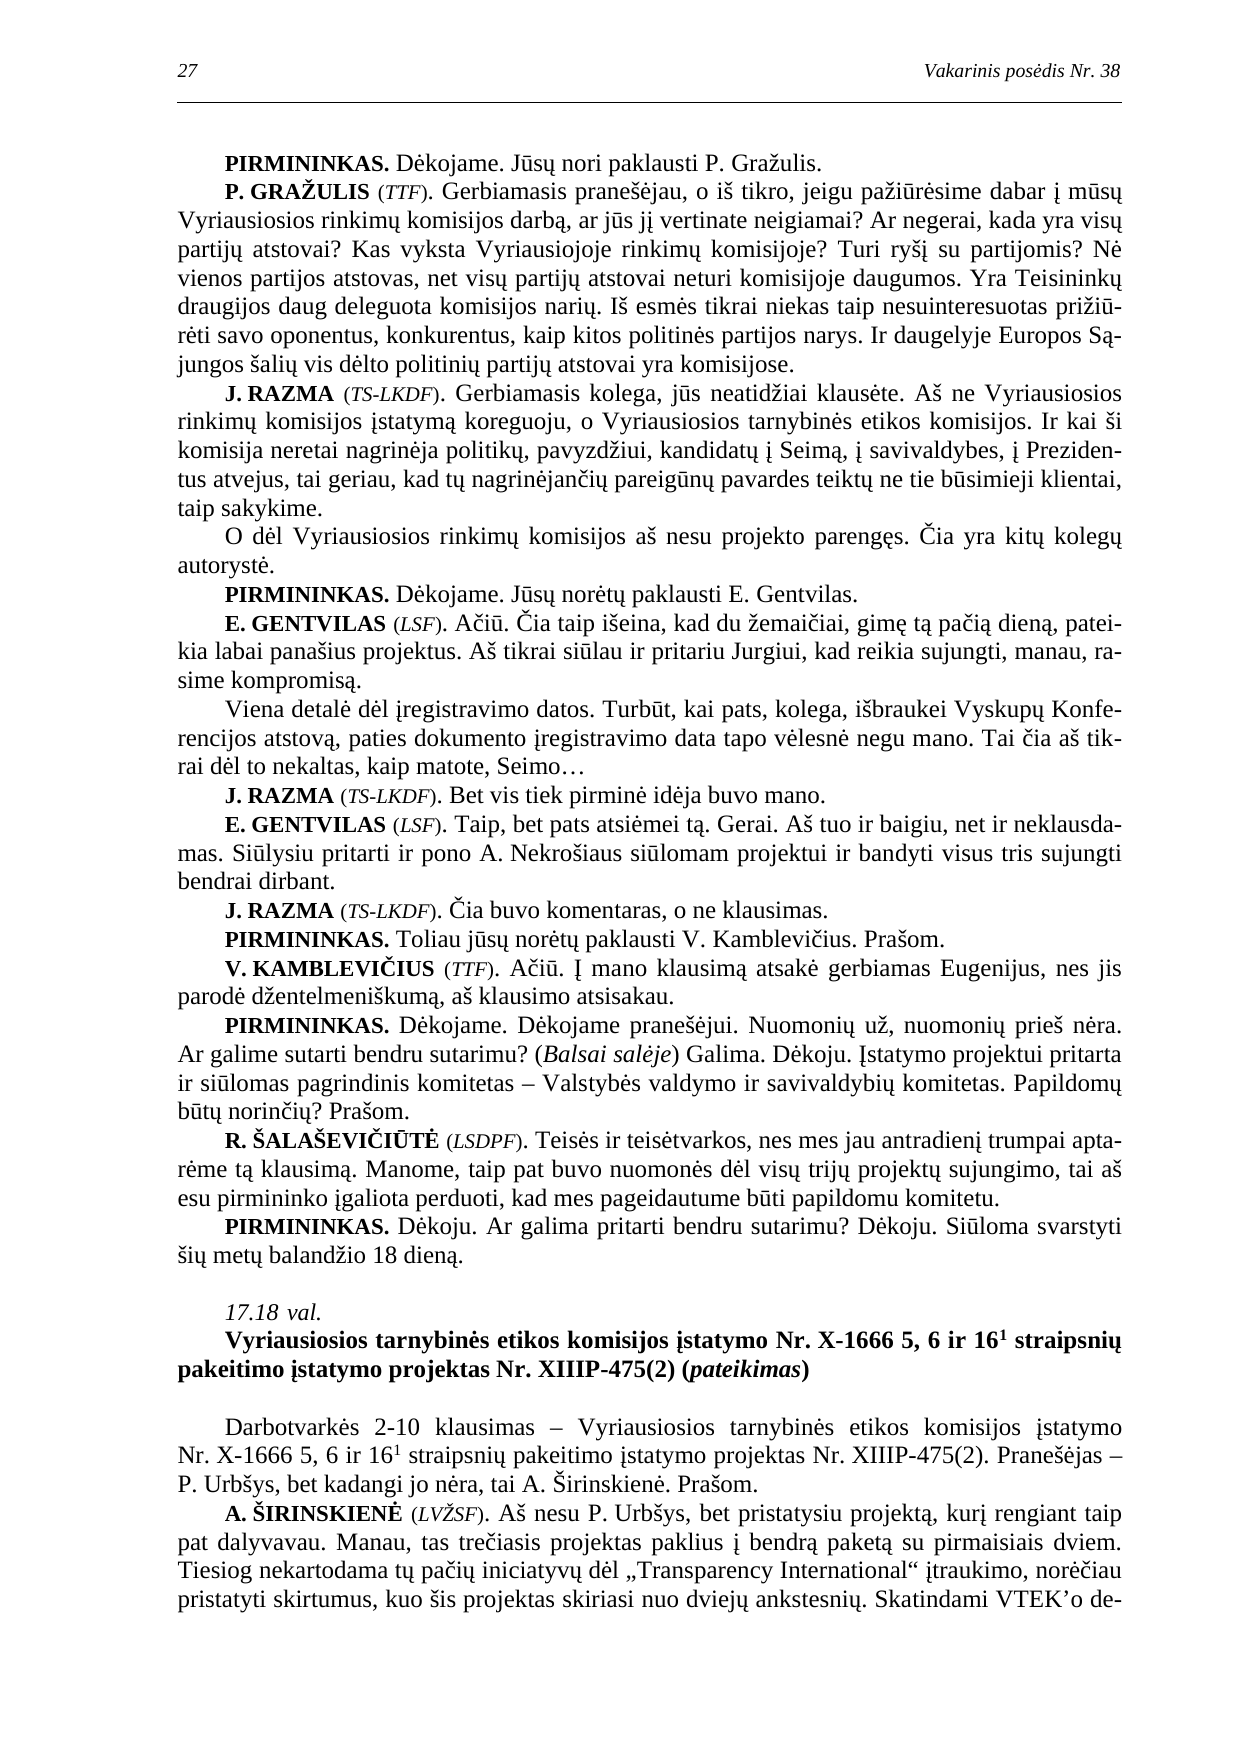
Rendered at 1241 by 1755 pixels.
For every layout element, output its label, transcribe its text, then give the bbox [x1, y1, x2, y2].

text J. RAZMA (TS-LKDF). Čia bu­vo ko­men­ta­ras, o ne klau­si­mas. [177, 895, 1122, 924]
text A. ŠIRINSKIENĖ (LVŽSF). Aš ne­su P. Urb­šys, bet pri­sta­ty­siu pro­jek­tą, ku­rį ren­giant taip pat da­ly­va­vau. Ma­nau, tas tre­čia­sis pro­jek­tas pa­klius į ben­drą pa­ke­tą su pir­mai­siais dviem. Tie­siog ne­kar­to­da­ma tų pa­čių ini­cia­ty­vų dėl „Trans­pa­ren­cy In­ter­na­tio­nal“ įtrau­ki­mo, no­rė­čiau pri­sta­ty­ti skir­tu­mus, kuo šis pro­jek­tas ski­ria­si nuo dvie­jų anks­tes­nių. Ska­tin­da­mi VTEKʼo de­ [177, 1498, 1122, 1613]
text V. KAMBLEVIČIUS (TTF). Ačiū. Į ma­no klau­si­mą at­sa­kė ger­bia­mas Eu­ge­ni­jus, nes jis pa­ro­dė džen­tel­me­niš­ku­mą, aš klau­si­mo at­si­sa­kau. [177, 953, 1122, 1010]
text Vy­riau­sio­sios tar­ny­bi­nės eti­kos ko­mi­si­jos įsta­ty­mo Nr. X-1666 5, 6 ir 161 straips­nių pa­kei­ti­mo įsta­ty­mo pro­jek­tas Nr. XIIIP-475(2) (pa­tei­ki­mas) [177, 1325, 1122, 1383]
text E. GENTVILAS (LSF). Ačiū. Čia taip iš­ei­na, kad du že­mai­čiai, gi­mę tą pa­čią die­ną, pa­tei­kia la­bai pa­na­šius pro­jek­tus. Aš tik­rai siū­lau ir pritariu Jur­giui, kad rei­kia su­jung­ti, ma­nau, ra­si­me kom­pro­mi­są. [177, 608, 1122, 694]
text O dėl Vy­riau­sio­sios rin­ki­mų ko­mi­si­jos aš ne­su pro­jek­to pa­ren­gęs. Čia yra ki­tų ko­le­gų auto­rys­tė. [177, 521, 1122, 579]
text Dar­bo­tvarkės 2-10 klau­si­mas – Vy­riau­sio­sios tar­ny­bi­nės eti­kos ko­mi­si­jos įsta­ty­mo Nr. X-1666 5, 6 ir 161 straips­nių pa­kei­ti­mo įsta­ty­mo pro­jek­tas Nr. XIIIP-475(2). Pra­ne­šė­jas – P. Urb­šys, bet ka­dan­gi jo nė­ra, tai A. Ši­rins­kie­nė. Pra­šom. [177, 1412, 1122, 1498]
text PIRMININKAS. Dė­ko­ju. Ar ga­li­ma pri­tar­ti ben­dru su­ta­ri­mu? Dė­ko­ju. Siū­lo­ma svars­ty­ti šių me­tų ba­lan­džio 18 die­ną. [177, 1211, 1122, 1269]
text J. RAZMA (TS-LKDF). Ger­bia­ma­sis ko­le­ga, jūs ne­ati­džiai klau­sė­te. Aš ne Vy­riau­sio­sios rin­ki­mų ko­mi­si­jos įsta­ty­mą ko­re­guo­ju, o Vy­riau­sio­sios tar­ny­bi­nės eti­kos ko­mi­si­jos. Ir kai ši ko­mi­si­ja ne­re­tai nag­ri­nė­ja po­li­ti­kų, pa­vyz­džiui, kan­di­da­tų į Sei­mą, į sa­vi­val­dy­bes, į Pre­zi­den­tus at­ve­jus, tai ge­riau, kad tų nag­ri­nė­jan­čių pa­rei­gū­nų pa­var­des teik­tų ne tie bū­si­mie­ji klien­tai, taip sa­ky­ki­me. [177, 378, 1122, 521]
text P. GRAŽULIS (TTF). Ger­bia­ma­sis pra­ne­šė­jau, o iš tik­ro, jei­gu pa­žiū­rė­si­me da­bar į mū­sų Vy­riau­sio­sios rin­ki­mų ko­mi­si­jos dar­bą, ar jūs jį ver­ti­na­te nei­gia­mai? Ar ne­ge­rai, ka­da yra vi­sų par­ti­jų at­sto­vai? Kas vyks­ta Vy­riau­sio­jo­je rin­ki­mų ko­mi­si­jo­je? Tu­ri ry­šį su par­ti­jo­mis? Nė vie­nos par­ti­jos at­sto­vas, net vi­sų par­ti­jų at­sto­vai ne­tu­ri ko­mi­si­jo­je dau­gu­mos. Yra Tei­si­nin­kų drau­gi­jos daug de­le­guo­ta ko­mi­si­jos na­rių. Iš es­mės tik­rai nie­kas taip ne­su­in­te­re­suo­tas pri­žiū­rė­ti sa­vo opo­nen­tus, kon­ku­ren­tus, kaip ki­tos po­li­ti­nės par­ti­jos na­rys. Ir dau­ge­ly­je Eu­ro­pos Są­jun­gos ša­lių vis dėl­to po­li­ti­nių par­ti­jų at­sto­vai yra ko­mi­si­jo­se. [177, 176, 1122, 378]
text PIRMININKAS. Dė­ko­ja­me. Jū­sų no­ri pa­klaus­ti P. Gra­žu­lis. [177, 148, 1122, 176]
text E. GENTVILAS (LSF). Taip, bet pats at­si­ė­mei tą. Ge­rai. Aš tuo ir bai­giu, net ir ne­klaus­da­mas. Siū­ly­siu pri­tar­ti ir po­no A. Ne­kro­šiaus siū­lo­mam pro­jek­tui ir ban­dy­ti vi­sus tris su­jung­ti ben­drai dir­bant. [177, 809, 1122, 895]
text Vie­na de­ta­lė dėl įre­gist­ra­vi­mo da­tos. Tur­būt, kai pats, ko­le­ga, iš­brau­kei Vys­ku­pų Kon­fe­ren­ci­jos at­sto­vą, pa­ties do­ku­men­to įre­gist­ra­vi­mo da­ta ta­po vė­les­nė ne­gu ma­no. Tai čia aš tik­rai dėl to ne­kal­tas, kaip ma­to­te, Sei­mo… [177, 694, 1122, 780]
text J. RAZMA (TS-LKDF). Bet vis tiek pir­mi­nė idė­ja bu­vo ma­no. [177, 780, 1122, 809]
text PIRMININKAS. To­liau jū­sų no­rė­tų pa­klaus­ti V. Kam­ble­vi­čius. Pra­šom. [177, 924, 1122, 953]
text 17.18 val. [224, 1298, 1122, 1325]
text PIRMININKAS. Dė­ko­ja­me. Jū­sų no­rė­tų pa­klaus­ti E. Gent­vi­las. [177, 579, 1122, 608]
text R. ŠALAŠEVIČIŪTĖ (LSDPF). Tei­sės ir tei­sėt­var­kos, nes mes jau ant­ra­die­nį trum­pai ap­ta­rė­me tą klau­si­mą. Ma­no­me, taip pat bu­vo nuo­mo­nės dėl vi­sų tri­jų pro­jek­tų su­jun­gi­mo, tai aš esu pir­mi­nin­ko įga­lio­ta per­duo­ti, kad mes pa­gei­dau­tu­me bū­ti pa­pil­do­mu ko­mi­te­tu. [177, 1125, 1122, 1211]
text PIRMININKAS. Dė­ko­ja­me. Dė­ko­ja­me pra­ne­šė­jui. Nuo­mo­nių už, nuo­mo­nių prieš nė­ra. Ar ga­li­me su­tar­ti ben­dru su­ta­ri­mu? (Bal­sai sa­lė­je) Ga­li­ma. Dė­ko­ju. Įsta­ty­mo pro­jek­tui pri­tar­ta ir siū­lo­mas pa­grin­di­nis ko­mi­te­tas – Vals­ty­bės val­dy­mo ir sa­vi­val­dy­bių ko­mi­te­tas. Pa­pil­do­mų bū­tų no­rin­čių? Pra­šom. [177, 1010, 1122, 1125]
